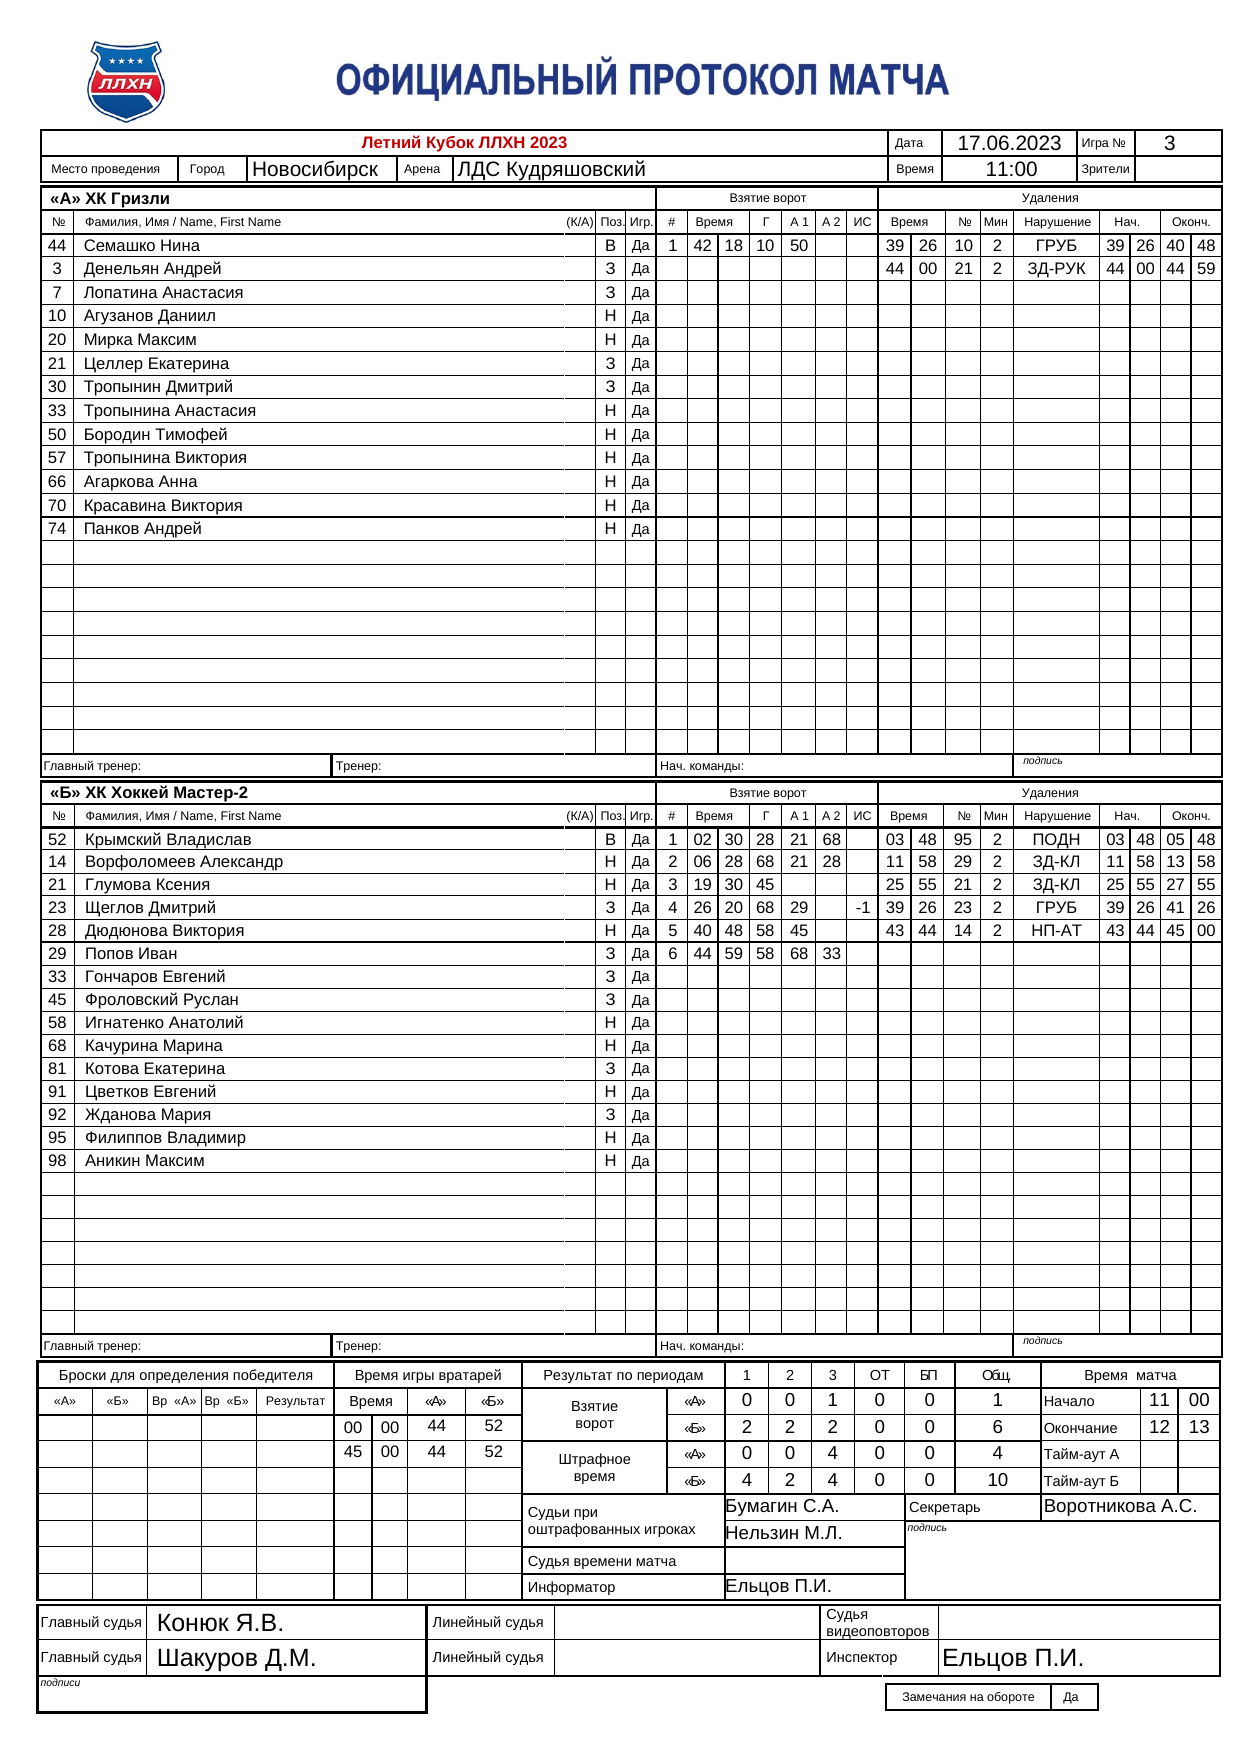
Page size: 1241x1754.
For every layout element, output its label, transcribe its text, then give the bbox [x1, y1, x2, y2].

table_cell 33 [816, 943, 846, 964]
table_cell Да [626, 920, 655, 941]
table_cell [565, 920, 595, 941]
table_cell [1161, 518, 1190, 540]
table_cell [1100, 1127, 1129, 1149]
table_cell [1192, 636, 1221, 658]
table_cell [1192, 1150, 1221, 1172]
table_cell Штрафное время [523, 1442, 666, 1493]
table_cell [657, 707, 687, 729]
table_cell [626, 612, 655, 634]
table_cell [1100, 1035, 1129, 1057]
table_cell [596, 541, 625, 564]
table_cell [257, 1547, 333, 1573]
table_cell [847, 1288, 877, 1310]
table_cell [1014, 1104, 1099, 1126]
table_cell [1192, 541, 1221, 564]
table_cell [1014, 1219, 1099, 1241]
table_cell 00 [373, 1416, 407, 1440]
table_cell [981, 989, 1013, 1011]
table_cell Шакуров Д.М. [147, 1640, 425, 1675]
table_cell ЗД-РУК [1014, 257, 1099, 280]
table_header Время игры вратарей [335, 1363, 521, 1387]
table_cell [981, 376, 1013, 398]
table_cell [1100, 376, 1129, 398]
table_cell 58 [912, 850, 943, 872]
table_cell 44 [408, 1416, 465, 1440]
table_cell [1014, 1311, 1099, 1333]
table_cell [750, 1081, 781, 1103]
table_cell [750, 730, 781, 753]
table_cell 45 [335, 1441, 371, 1467]
table_cell [912, 518, 945, 540]
table_cell [1192, 470, 1221, 493]
table_cell [1192, 1081, 1221, 1103]
table_cell Нач. [1100, 805, 1160, 826]
table_cell [1161, 1150, 1190, 1172]
table_cell [782, 1173, 815, 1195]
table_cell [912, 328, 945, 351]
table_cell [1014, 446, 1099, 469]
table_cell [565, 1081, 595, 1103]
table_cell [335, 1468, 371, 1493]
table_cell [879, 470, 910, 493]
table_cell [816, 896, 846, 918]
table_cell [719, 1242, 749, 1264]
table_cell [879, 1150, 910, 1172]
table_cell [981, 352, 1013, 374]
table_cell [565, 683, 595, 706]
table_cell Фамилия, Имя / Name, First Name [75, 805, 565, 826]
table_cell 48 [1192, 829, 1221, 849]
table_cell 68 [816, 829, 846, 849]
table_header Дата [889, 131, 941, 155]
table_cell [1161, 943, 1190, 964]
table_cell [944, 1012, 980, 1033]
table_cell 59 [719, 943, 749, 964]
table_cell [626, 541, 655, 564]
table_cell [1161, 989, 1190, 1011]
table_cell [847, 1196, 877, 1218]
table_cell [944, 1196, 980, 1218]
table_cell [912, 1242, 943, 1264]
table_cell [719, 352, 749, 374]
table_cell Нельзин М.Л. [726, 1521, 904, 1546]
table_cell [565, 328, 595, 351]
table_cell Крымский Владислав [75, 829, 564, 849]
table_cell [750, 376, 781, 398]
table_cell [565, 352, 595, 374]
table_cell [1131, 1288, 1160, 1310]
table_cell 30 [719, 829, 749, 849]
table_cell [1192, 588, 1221, 611]
table_cell [847, 328, 877, 351]
table_cell [750, 612, 781, 634]
table_cell [944, 1219, 980, 1241]
table_cell [912, 1265, 943, 1287]
table_cell [1100, 659, 1129, 682]
table_cell [879, 423, 910, 445]
table_cell 40 [688, 920, 717, 941]
table_cell Котова Екатерина [75, 1058, 564, 1079]
table_cell [782, 1219, 815, 1241]
table_cell [1131, 707, 1160, 729]
table_cell [565, 896, 595, 918]
table_cell 2 [769, 1468, 811, 1493]
table_cell [1100, 1288, 1129, 1310]
table_header 17.06.2023 [943, 131, 1076, 155]
table_cell [1100, 1265, 1129, 1287]
table_cell [555, 1640, 819, 1675]
table_cell [1161, 1242, 1190, 1264]
table_cell [596, 730, 625, 753]
table_cell [1131, 683, 1160, 706]
table_cell 2 [981, 896, 1013, 918]
table_cell [1161, 494, 1190, 516]
table_cell [750, 352, 781, 374]
table_cell № [946, 211, 980, 233]
table_cell [782, 541, 815, 564]
table_cell [981, 1058, 1013, 1079]
table_cell [42, 1173, 74, 1195]
table_cell [883, 1677, 1220, 1681]
table_header Летний Кубок ЛЛХН 2023 [42, 131, 887, 155]
table_cell Тайм-аут Б [1042, 1468, 1140, 1493]
table_cell [847, 920, 877, 941]
table_cell [657, 966, 687, 987]
table_header Взятие ворот [657, 188, 877, 209]
table_cell 4 [726, 1468, 768, 1493]
table_cell 41 [1161, 896, 1190, 918]
table_cell 0 [905, 1468, 954, 1493]
table_cell 05 [1161, 829, 1190, 849]
table_cell Зрители [1078, 157, 1134, 181]
table_cell 44 [408, 1441, 465, 1467]
table_cell [688, 1265, 717, 1287]
table_cell [42, 588, 73, 611]
table_cell [657, 423, 687, 445]
table_cell [75, 1311, 564, 1333]
table_cell [879, 1265, 910, 1287]
table_cell [1131, 399, 1160, 422]
table_cell [565, 1035, 595, 1057]
table_cell [657, 1265, 687, 1287]
table_cell 2 [981, 829, 1013, 849]
table_cell [981, 1150, 1013, 1172]
table_cell Новосибирск [248, 157, 396, 181]
table_cell [39, 1441, 92, 1467]
table_cell 48 [912, 829, 943, 849]
table_cell (К/А) [565, 211, 595, 233]
table_cell Тренер: [333, 1335, 655, 1356]
table_cell [719, 683, 749, 706]
table_cell 66 [42, 470, 73, 493]
table_cell [596, 565, 625, 587]
table_cell [74, 612, 564, 634]
table_cell [1014, 565, 1099, 587]
table_cell [1100, 1081, 1129, 1103]
table_cell [626, 565, 655, 587]
table_cell Да [626, 494, 655, 516]
table_cell подпись [1014, 1335, 1221, 1356]
table_cell [657, 565, 687, 587]
table_cell З [596, 943, 625, 964]
table_cell Семашко Нина [74, 235, 564, 256]
table_cell [981, 1219, 1013, 1241]
table_cell [93, 1547, 147, 1573]
table_cell [816, 494, 846, 516]
table_cell [408, 1494, 465, 1520]
table_cell Агаркова Анна [74, 470, 564, 493]
table_cell [596, 1265, 625, 1287]
table_cell [1192, 1104, 1221, 1126]
table_cell [565, 281, 595, 303]
table_header 3 [812, 1363, 854, 1387]
table_cell 50 [42, 423, 73, 445]
table_cell Информатор [523, 1575, 724, 1599]
table_cell Время [688, 805, 749, 826]
table_cell [719, 612, 749, 634]
table_cell [466, 1521, 521, 1546]
table_cell [944, 966, 980, 987]
table_cell [944, 989, 980, 1011]
table_cell [74, 565, 564, 587]
table_header Общ. [956, 1363, 1040, 1387]
table_cell [565, 446, 595, 469]
table_cell [148, 1521, 201, 1546]
table_cell [565, 1058, 595, 1079]
table_cell [750, 470, 781, 493]
table_cell [202, 1521, 256, 1546]
table_cell [74, 588, 564, 611]
table_cell [1131, 494, 1160, 516]
table_cell [657, 636, 687, 658]
table_cell [1131, 1150, 1160, 1172]
table_cell 68 [782, 943, 815, 964]
table_cell [912, 636, 945, 658]
table_cell [750, 966, 781, 987]
table_cell [657, 989, 687, 1011]
table_cell [879, 541, 910, 564]
table_cell [1100, 1311, 1129, 1333]
table_cell [688, 376, 717, 398]
table_cell Красавина Виктория [74, 494, 564, 516]
table_cell 28 [42, 920, 74, 941]
table_cell [565, 730, 595, 753]
table_cell [408, 1521, 465, 1546]
table_cell Ельцов П.И. [939, 1640, 1219, 1675]
table_cell 81 [42, 1058, 74, 1079]
table_cell 10 [750, 235, 781, 256]
table_cell [202, 1416, 256, 1440]
table_cell [373, 1521, 407, 1546]
table_cell [148, 1494, 201, 1520]
table_cell [1141, 1441, 1177, 1467]
table_cell [946, 376, 980, 398]
table_cell [1014, 966, 1099, 987]
table_cell [1100, 305, 1129, 327]
table_cell А 1 [782, 211, 815, 233]
table_cell 13 [1179, 1415, 1219, 1440]
table_cell [946, 612, 980, 634]
table_cell [1014, 1288, 1099, 1310]
table_header Игра № [1078, 131, 1134, 155]
table_cell 00 [373, 1441, 407, 1467]
table_cell [912, 1104, 943, 1126]
table_cell Да [626, 1012, 655, 1033]
table_cell [1100, 446, 1129, 469]
table_cell 1 [812, 1389, 854, 1413]
table_cell [816, 257, 846, 280]
table_cell [912, 352, 945, 374]
table_cell [946, 518, 980, 540]
table_cell [1161, 1035, 1190, 1057]
table_cell [1100, 1242, 1129, 1264]
table_cell Да [626, 1150, 655, 1172]
table_cell Жданова Мария [75, 1104, 564, 1126]
table_cell [1099, 1682, 1220, 1711]
table_cell [750, 1012, 781, 1033]
table_cell [981, 588, 1013, 611]
table_cell [944, 1265, 980, 1287]
table_cell Да [626, 257, 655, 280]
table_cell [565, 1150, 595, 1172]
table_header Взятие ворот [657, 783, 877, 803]
table_cell [565, 612, 595, 634]
table_cell [74, 683, 564, 706]
table_cell [1131, 305, 1160, 327]
table_cell 58 [1192, 850, 1221, 872]
table_cell [816, 636, 846, 658]
table_cell 74 [42, 518, 73, 540]
table_cell [1014, 1012, 1099, 1033]
table_cell [555, 1606, 819, 1639]
table_cell ЛДС Кудряшовский [454, 157, 887, 181]
table_cell Линейный судья [428, 1640, 554, 1675]
table_cell [1161, 541, 1190, 564]
table_cell 45 [782, 920, 815, 941]
table_cell 00 [1179, 1389, 1219, 1413]
table_cell 4 [812, 1442, 854, 1467]
table_cell (К/А) [565, 805, 595, 826]
table_cell [688, 1035, 717, 1057]
table_cell [657, 1196, 687, 1218]
table_cell [42, 636, 73, 658]
table_cell [847, 683, 877, 706]
table_cell [816, 730, 846, 753]
table_cell [565, 518, 595, 540]
table_cell [1192, 565, 1221, 587]
table_cell [750, 1242, 781, 1264]
table_cell [719, 328, 749, 351]
table_cell № [944, 805, 980, 826]
table_cell [565, 1012, 595, 1033]
table_cell Время [879, 211, 945, 233]
table_cell [816, 1311, 846, 1333]
table_cell 95 [944, 829, 980, 849]
table_cell 33 [42, 966, 74, 987]
table_cell Ельцов П.И. [726, 1575, 904, 1599]
table_cell [719, 1288, 749, 1310]
table_cell Да [626, 328, 655, 351]
table_cell Да [626, 305, 655, 327]
table_cell [335, 1521, 371, 1546]
table_cell [1161, 707, 1190, 729]
table_cell В [596, 829, 625, 849]
table_cell [750, 446, 781, 469]
table_cell [565, 1242, 595, 1264]
table_cell 27 [1161, 874, 1190, 895]
table_cell [688, 730, 717, 753]
table_cell Филиппов Владимир [75, 1127, 564, 1149]
table_cell 59 [1192, 257, 1221, 280]
table_cell [944, 1035, 980, 1057]
table_cell [466, 1468, 521, 1493]
table_cell Н [596, 423, 625, 445]
table_cell 52 [42, 829, 74, 849]
table_cell «А» [668, 1442, 724, 1467]
table_cell [657, 1150, 687, 1172]
table_cell [847, 376, 877, 398]
table_cell [688, 683, 717, 706]
table_cell [1131, 989, 1160, 1011]
table_cell [816, 235, 846, 256]
table_cell 95 [42, 1127, 74, 1149]
table_cell Панков Андрей [74, 518, 564, 540]
table_cell [816, 352, 846, 374]
table_cell [1192, 281, 1221, 303]
table_cell [946, 683, 980, 706]
table_cell 20 [719, 896, 749, 918]
table_cell [816, 423, 846, 445]
table_cell № [42, 211, 73, 233]
table_cell 57 [42, 446, 73, 469]
table_cell [879, 518, 910, 540]
table_cell 44 [1161, 257, 1190, 280]
table_cell [1100, 423, 1129, 445]
table_cell Да [626, 1058, 655, 1079]
table_cell [816, 1127, 846, 1149]
table_cell [1131, 1311, 1160, 1333]
table_cell [981, 446, 1013, 469]
table_cell [981, 730, 1013, 753]
table_cell Да [626, 850, 655, 872]
table_cell [1192, 707, 1221, 729]
table_cell 20 [42, 328, 73, 351]
table_cell [408, 1547, 465, 1573]
table_cell [879, 1127, 910, 1149]
table_cell 45 [1161, 920, 1190, 941]
table_cell [657, 1173, 687, 1195]
table_header Удаления [879, 783, 1221, 803]
table_cell 2 [657, 850, 687, 872]
table_cell Аникин Максим [75, 1150, 564, 1172]
table_cell Нач. команды: [657, 755, 1012, 776]
table_cell 2 [981, 257, 1013, 280]
table_cell [688, 588, 717, 611]
table_cell [1014, 989, 1099, 1011]
table_cell [565, 874, 595, 895]
table_cell [1131, 1242, 1160, 1264]
table_cell Начало [1042, 1389, 1140, 1413]
table_cell [816, 446, 846, 469]
table_cell [719, 707, 749, 729]
table_cell [847, 305, 877, 327]
table_cell [847, 612, 877, 634]
table_cell [565, 829, 595, 849]
table_cell [1192, 399, 1221, 422]
table_cell [946, 352, 980, 374]
table_cell [847, 446, 877, 469]
table_cell [879, 1219, 910, 1241]
table_cell [373, 1494, 407, 1520]
table_cell [816, 518, 846, 540]
table_cell 26 [912, 235, 945, 256]
table_cell [1192, 1035, 1221, 1057]
table_cell [946, 494, 980, 516]
table_cell [688, 1242, 717, 1264]
table_cell 50 [782, 235, 815, 256]
table_cell [1131, 423, 1160, 445]
table_cell 98 [42, 1150, 74, 1172]
table_cell [1161, 1196, 1190, 1218]
table_cell [750, 1058, 781, 1079]
table_cell [719, 1012, 749, 1033]
table_cell [981, 636, 1013, 658]
table_cell [816, 1104, 846, 1126]
table_cell [1131, 565, 1160, 587]
table_cell [1014, 494, 1099, 516]
table_cell [1014, 612, 1099, 634]
table_cell Главный судья [39, 1640, 146, 1675]
table_cell [782, 588, 815, 611]
table_cell [1100, 494, 1129, 516]
table_cell [565, 1173, 595, 1195]
table_cell Арена [398, 157, 452, 181]
table_cell [782, 1104, 815, 1126]
table_cell [847, 352, 877, 374]
table_cell [565, 1127, 595, 1149]
table_cell [626, 636, 655, 658]
table_cell Линейный судья [428, 1606, 554, 1639]
table_cell [750, 636, 781, 658]
table_cell «А» [668, 1389, 724, 1413]
table_cell [719, 1173, 749, 1195]
table_cell [1161, 659, 1190, 682]
table_cell [879, 1288, 910, 1310]
table_cell [1161, 1081, 1190, 1103]
table_cell [847, 494, 877, 516]
table_cell [981, 683, 1013, 706]
table_cell [596, 588, 625, 611]
table_cell [912, 1196, 943, 1218]
table_cell Ворфоломеев Александр [75, 850, 564, 872]
table_cell [750, 1035, 781, 1057]
table_cell [688, 565, 717, 587]
table_cell [879, 352, 910, 374]
table_cell [912, 1012, 943, 1033]
table_cell [1131, 1219, 1160, 1241]
table_cell [946, 707, 980, 729]
table_cell [750, 328, 781, 351]
table_cell [257, 1574, 333, 1599]
table_cell 11 [1100, 850, 1129, 872]
table_cell [879, 281, 910, 303]
table_cell [782, 730, 815, 753]
table_cell 13 [1161, 850, 1190, 872]
table_cell [565, 494, 595, 516]
table_cell З [596, 257, 625, 280]
table_cell [688, 1173, 717, 1195]
table_cell [719, 1127, 749, 1149]
table_cell Да [626, 352, 655, 374]
table_cell [626, 588, 655, 611]
table_cell [1192, 612, 1221, 634]
table_cell [1100, 470, 1129, 493]
table_cell А 1 [782, 805, 815, 826]
table_cell Н [596, 470, 625, 493]
table_cell А 2 [816, 211, 846, 233]
table_cell 58 [750, 943, 781, 964]
table_cell [1014, 518, 1099, 540]
table_cell «А» [408, 1389, 465, 1413]
table_cell [1100, 1150, 1129, 1172]
table_cell -1 [847, 896, 877, 918]
table_cell [1192, 328, 1221, 351]
table_cell [1161, 1058, 1190, 1079]
table_cell [816, 1265, 846, 1287]
table_cell [657, 1288, 687, 1310]
table_cell Время [335, 1389, 407, 1413]
table_cell Н [596, 1150, 625, 1172]
table_cell [39, 1547, 92, 1573]
table_cell 44 [42, 235, 73, 256]
table_header Замечания на обороте [887, 1685, 1050, 1709]
table_cell [912, 1173, 943, 1195]
table_cell [335, 1547, 371, 1573]
table_cell [944, 1058, 980, 1079]
table_cell Взятие ворот [523, 1389, 666, 1440]
table_cell 0 [769, 1389, 811, 1413]
table_cell 91 [42, 1081, 74, 1103]
table_cell [946, 659, 980, 682]
table_cell [596, 683, 625, 706]
table_cell [1192, 1288, 1221, 1310]
table_cell [1014, 1150, 1099, 1172]
table_cell 10 [956, 1468, 1040, 1493]
table_cell [750, 1265, 781, 1287]
table_cell 0 [905, 1389, 954, 1413]
table_cell [816, 565, 846, 587]
table_cell [847, 966, 877, 987]
table_cell [202, 1494, 256, 1520]
table_cell [1161, 1265, 1190, 1287]
table_cell 52 [466, 1416, 521, 1440]
table_cell [879, 588, 910, 611]
table_cell [944, 1288, 980, 1310]
table_cell [466, 1574, 521, 1599]
table_cell [782, 257, 815, 280]
table_cell [657, 352, 687, 374]
table_cell [42, 707, 73, 729]
table_cell [816, 1058, 846, 1079]
table_cell Агузанов Даниил [74, 305, 564, 327]
table_cell [782, 281, 815, 303]
table_cell [657, 328, 687, 351]
table_cell [946, 281, 980, 303]
table_cell [981, 541, 1013, 564]
table_cell 21 [782, 829, 815, 849]
table_cell [408, 1574, 465, 1599]
table_cell [816, 989, 846, 1011]
table_cell [1161, 966, 1190, 987]
table_cell Бородин Тимофей [74, 423, 564, 445]
table_cell [912, 565, 945, 587]
table_cell Г [750, 211, 781, 233]
table_cell Да [626, 896, 655, 918]
table_cell [688, 446, 717, 469]
table_cell [75, 1265, 564, 1287]
table_cell [981, 1081, 1013, 1103]
table_cell 21 [782, 850, 815, 872]
table_cell 70 [42, 494, 73, 516]
table_cell [565, 1196, 595, 1218]
table_cell Да [626, 1035, 655, 1057]
table_cell Тропынин Дмитрий [74, 376, 564, 398]
table_cell [688, 305, 717, 327]
table_cell [782, 636, 815, 658]
table_cell [42, 565, 73, 587]
table_cell [565, 376, 595, 398]
table_cell «Б » [466, 1389, 521, 1413]
table_cell [1131, 730, 1160, 753]
table_cell 1 [657, 829, 687, 849]
table_cell [657, 730, 687, 753]
table_cell [657, 659, 687, 682]
table_cell [782, 1311, 815, 1333]
table_cell 45 [750, 874, 781, 895]
table_cell [719, 281, 749, 303]
table_cell 19 [688, 874, 717, 895]
table_cell [1192, 423, 1221, 445]
table_cell [42, 730, 73, 753]
table_cell [847, 1265, 877, 1287]
table_cell [944, 1127, 980, 1149]
table_cell 43 [1100, 920, 1129, 941]
table_cell Главный тренер: [42, 1335, 330, 1356]
table_cell [596, 1196, 625, 1218]
table_cell Да [626, 943, 655, 964]
table_cell 21 [42, 874, 74, 895]
table_cell 2 [769, 1415, 811, 1440]
table_cell [74, 707, 564, 729]
table_cell [1192, 494, 1221, 516]
table_cell Да [626, 1127, 655, 1149]
table_cell [719, 1035, 749, 1057]
table_cell [202, 1547, 256, 1573]
table_cell [1014, 636, 1099, 658]
table_cell 58 [750, 920, 781, 941]
table_cell [74, 659, 564, 682]
table_cell [782, 1127, 815, 1149]
table_cell [596, 1242, 625, 1264]
table_cell [688, 328, 717, 351]
table_cell [912, 376, 945, 398]
table_cell [688, 1150, 717, 1172]
table_cell [657, 1219, 687, 1241]
table_cell [1100, 352, 1129, 374]
table_cell Н [596, 328, 625, 351]
table_cell Н [596, 1012, 625, 1033]
table_cell [565, 1311, 595, 1333]
table_cell [879, 1196, 910, 1218]
table_cell [879, 305, 910, 327]
table_cell подпись [906, 1522, 1219, 1599]
table_cell [1100, 328, 1129, 351]
table_cell [750, 1104, 781, 1126]
table_cell [1192, 1127, 1221, 1149]
table_cell [565, 943, 595, 964]
table_cell [1100, 989, 1129, 1011]
table_cell [879, 1242, 910, 1264]
table_cell [148, 1574, 201, 1599]
table_cell Да [626, 281, 655, 303]
table_cell [688, 1311, 717, 1333]
table_cell 00 [912, 257, 945, 280]
table_cell [847, 874, 877, 895]
table_cell [1014, 943, 1099, 964]
table_cell Нарушение [1014, 805, 1099, 826]
table_cell ИС [847, 211, 877, 233]
table_cell # [657, 805, 687, 826]
table_cell [1014, 659, 1099, 682]
table_cell [847, 470, 877, 493]
table_cell [879, 683, 910, 706]
table_cell 2 [981, 850, 1013, 872]
table_cell [565, 636, 595, 658]
table_cell [1192, 352, 1221, 374]
table_cell ЗД-КЛ [1014, 850, 1099, 872]
table_cell [688, 541, 717, 564]
table_cell Н [596, 1127, 625, 1149]
table_cell Н [596, 399, 625, 422]
table_cell [626, 707, 655, 729]
table_cell 0 [726, 1442, 768, 1467]
table_cell 10 [946, 235, 980, 256]
table_cell [596, 636, 625, 658]
table_cell [782, 470, 815, 493]
table_cell [782, 518, 815, 540]
table_cell 39 [879, 235, 910, 256]
table_cell [202, 1574, 256, 1599]
table_cell [257, 1416, 333, 1440]
table_cell Судья времени матча [523, 1548, 724, 1573]
table_cell [946, 446, 980, 469]
table_cell [42, 1242, 74, 1264]
table_cell Нач. [1100, 211, 1160, 233]
table_cell Целлер Екатерина [74, 352, 564, 374]
table_cell 55 [1131, 874, 1160, 895]
table_cell [1014, 1081, 1099, 1103]
table_cell [750, 494, 781, 516]
table_cell Тренер: [333, 755, 655, 776]
table_cell [626, 1219, 655, 1241]
table_cell [782, 399, 815, 422]
table_cell [912, 494, 945, 516]
table_cell [1131, 943, 1160, 964]
table_cell [1014, 1173, 1099, 1195]
table_cell Конюк Я.В. [147, 1606, 425, 1639]
table_cell [1100, 1104, 1129, 1126]
table_cell 11 [1141, 1389, 1177, 1413]
table_cell 2 [981, 235, 1013, 256]
table_cell [847, 1012, 877, 1033]
table_cell [1192, 683, 1221, 706]
table_cell 26 [1192, 896, 1221, 918]
table_cell [1192, 1012, 1221, 1033]
table_cell [1100, 1012, 1129, 1033]
table_cell [565, 423, 595, 445]
table_cell 7 [42, 281, 73, 303]
table_cell [879, 966, 910, 987]
table_cell [912, 1035, 943, 1057]
table_cell [657, 1127, 687, 1149]
table_cell [782, 1035, 815, 1057]
table_cell [946, 328, 980, 351]
table_cell 44 [1100, 257, 1129, 280]
table_cell 68 [42, 1035, 74, 1057]
table_cell [408, 1468, 465, 1493]
table_cell [1131, 1012, 1160, 1033]
table_cell [847, 989, 877, 1011]
table_cell 21 [946, 257, 980, 280]
table_cell З [596, 281, 625, 303]
table_cell [719, 376, 749, 398]
table_cell Да [626, 829, 655, 849]
table_cell 29 [42, 943, 74, 964]
table_cell З [596, 352, 625, 374]
table_cell [1100, 683, 1129, 706]
table_cell 00 [335, 1416, 371, 1440]
table_cell [1014, 541, 1099, 564]
table_header ОТ [855, 1363, 904, 1387]
table_cell 14 [42, 850, 74, 872]
table_cell [912, 943, 943, 964]
table_cell Судья видеоповторов [821, 1606, 938, 1639]
table_cell [565, 707, 595, 729]
table_cell НП-АТ [1014, 920, 1099, 941]
table_cell [879, 1104, 910, 1126]
table_header Броски для определения победителя [39, 1363, 333, 1387]
table_cell [657, 518, 687, 540]
table_cell [879, 494, 910, 516]
table_cell [879, 612, 910, 634]
table_cell [816, 1242, 846, 1264]
table_cell [565, 1104, 595, 1126]
table_cell [657, 1081, 687, 1103]
table_header БП [905, 1363, 954, 1387]
table_cell [688, 257, 717, 280]
table_cell [93, 1574, 147, 1599]
table_cell [1192, 1311, 1221, 1333]
table_cell [42, 683, 73, 706]
table_cell [565, 257, 595, 280]
table_cell 06 [688, 850, 717, 872]
table_cell [1014, 328, 1099, 351]
table_cell [657, 281, 687, 303]
table_cell [981, 1196, 1013, 1218]
table_cell [782, 966, 815, 987]
table_cell [1179, 1441, 1219, 1467]
table_cell [750, 399, 781, 422]
table_cell [1131, 352, 1160, 374]
table_cell [657, 683, 687, 706]
table_cell [257, 1441, 333, 1467]
table_cell ИС [847, 805, 877, 826]
table_cell [750, 1173, 781, 1195]
table_cell [816, 1173, 846, 1195]
table_cell [879, 659, 910, 682]
table_cell [626, 1242, 655, 1264]
table_cell [565, 966, 595, 987]
table_cell [719, 659, 749, 682]
table_cell [879, 1081, 910, 1103]
table_cell Игнатенко Анатолий [75, 1012, 564, 1033]
table_cell 44 [912, 920, 943, 941]
table_cell [912, 966, 943, 987]
table_cell [879, 989, 910, 1011]
table_cell [466, 1547, 521, 1573]
table_cell 10 [42, 305, 73, 327]
table_cell [688, 612, 717, 634]
table_cell [626, 1288, 655, 1310]
table_cell ГРУБ [1014, 896, 1099, 918]
table_cell З [596, 896, 625, 918]
table_cell [1131, 1173, 1160, 1195]
table_cell [626, 1311, 655, 1333]
table_cell [1131, 588, 1160, 611]
table_cell [981, 1288, 1013, 1310]
table_cell [688, 399, 717, 422]
table_cell [1192, 943, 1221, 964]
table_cell 3 [657, 874, 687, 895]
table_cell [944, 1150, 980, 1172]
table_cell [1131, 1081, 1160, 1103]
table_cell [981, 966, 1013, 987]
table_cell [1192, 446, 1221, 469]
table_cell [816, 305, 846, 327]
table_cell [912, 659, 945, 682]
table_cell [1131, 376, 1160, 398]
table_cell [1161, 399, 1190, 422]
table_cell [719, 446, 749, 469]
table_cell [565, 1219, 595, 1241]
table_cell [596, 612, 625, 634]
table_cell Да [626, 1104, 655, 1126]
table_cell 4 [812, 1468, 854, 1493]
table_cell [657, 494, 687, 516]
table_cell [939, 1606, 1219, 1639]
table_cell [879, 1311, 910, 1333]
table_cell [1014, 376, 1099, 398]
table_cell [847, 1242, 877, 1264]
table_cell [93, 1468, 147, 1493]
table_cell [719, 305, 749, 327]
table_cell [981, 305, 1013, 327]
table_cell 4 [956, 1442, 1040, 1467]
table_cell [1131, 636, 1160, 658]
table_cell [1161, 328, 1190, 351]
table_cell [946, 305, 980, 327]
table_cell [1100, 518, 1129, 540]
table_cell [657, 446, 687, 469]
table_cell [750, 541, 781, 564]
table_cell [981, 328, 1013, 351]
table_cell 29 [944, 850, 980, 872]
table_cell [912, 305, 945, 327]
table_cell [688, 1127, 717, 1149]
table_cell [981, 518, 1013, 540]
table_cell 39 [1100, 235, 1129, 256]
table_cell [750, 423, 781, 445]
table_cell Цветков Евгений [75, 1081, 564, 1103]
table_cell [750, 1196, 781, 1218]
table_cell Г [750, 805, 781, 826]
table_cell [1192, 659, 1221, 682]
table_cell [847, 730, 877, 753]
table_cell [1131, 1104, 1160, 1126]
table_cell Бумагин С.А. [726, 1495, 904, 1520]
table_cell «Б» [668, 1468, 724, 1493]
table_cell [373, 1547, 407, 1573]
table_cell [981, 1127, 1013, 1149]
table_cell [750, 1311, 781, 1333]
table_cell [565, 1265, 595, 1287]
table_cell [1014, 305, 1099, 327]
table_cell Н [596, 518, 625, 540]
table_cell [816, 470, 846, 493]
table_cell [1192, 376, 1221, 398]
table_cell [1131, 1058, 1160, 1079]
table_cell [657, 399, 687, 422]
table_cell [719, 565, 749, 587]
table_cell [1014, 730, 1099, 753]
table_cell [816, 588, 846, 611]
table_cell [912, 707, 945, 729]
table_cell [816, 541, 846, 564]
table_cell А 2 [816, 805, 846, 826]
table_cell [981, 1311, 1013, 1333]
table_cell [42, 541, 73, 564]
table_cell [726, 1548, 904, 1573]
table_cell [688, 352, 717, 374]
table_cell Игр. [626, 805, 655, 826]
table_cell [750, 518, 781, 540]
table_cell Оконч. [1161, 805, 1221, 826]
table_cell [688, 1288, 717, 1310]
table_cell 1 [657, 235, 687, 256]
table_cell [912, 1058, 943, 1079]
table_cell Поз. [596, 805, 625, 826]
table_cell [912, 1127, 943, 1149]
table_cell [1014, 1242, 1099, 1264]
table_cell 0 [855, 1442, 904, 1467]
table_cell 30 [719, 874, 749, 895]
table_cell В [596, 235, 625, 256]
table_cell [816, 920, 846, 941]
table_cell Нач. команды: [657, 1335, 1012, 1356]
table_cell [75, 1242, 564, 1264]
table_cell [257, 1494, 333, 1520]
table_cell [1192, 1242, 1221, 1264]
table_cell 68 [750, 896, 781, 918]
table_cell 26 [1131, 896, 1160, 918]
table_cell [816, 659, 846, 682]
table_cell [688, 636, 717, 658]
table_cell [719, 470, 749, 493]
table_cell [847, 1081, 877, 1103]
table_cell [1131, 281, 1160, 303]
table_cell [1161, 1219, 1190, 1241]
table_cell Время [879, 805, 943, 826]
table_cell [879, 328, 910, 351]
table_cell [946, 541, 980, 564]
table_cell Город [179, 157, 246, 181]
table_cell [847, 423, 877, 445]
table_cell [257, 1521, 333, 1546]
table_cell [565, 235, 595, 256]
table_cell Игр. [626, 211, 655, 233]
table_cell [1131, 470, 1160, 493]
table_cell [1100, 1196, 1129, 1218]
table_cell [202, 1441, 256, 1467]
table_cell [816, 1288, 846, 1310]
table_cell [565, 659, 595, 682]
table_cell [750, 659, 781, 682]
table_cell [1192, 1265, 1221, 1287]
table_cell [688, 518, 717, 540]
table_cell [657, 588, 687, 611]
table_cell [879, 636, 910, 658]
table_cell [816, 328, 846, 351]
table_cell 0 [855, 1389, 904, 1413]
table_cell [750, 565, 781, 587]
table_cell [1100, 1058, 1129, 1079]
table_cell 0 [905, 1442, 954, 1467]
table_cell 0 [726, 1389, 768, 1413]
table_cell [782, 874, 815, 895]
table_cell [944, 1081, 980, 1103]
table_cell 03 [1100, 829, 1129, 849]
table_cell [847, 1219, 877, 1241]
table_cell Да [626, 399, 655, 422]
table_cell [847, 281, 877, 303]
table_cell [847, 588, 877, 611]
table_cell [42, 659, 73, 682]
table_cell 28 [719, 850, 749, 872]
table_cell [912, 423, 945, 445]
table_cell Мирка Максим [74, 328, 564, 351]
table_cell Да [626, 423, 655, 445]
table_cell [75, 1173, 564, 1195]
table_cell [657, 257, 687, 280]
table_cell Н [596, 1035, 625, 1057]
table_cell [879, 399, 910, 422]
table_cell [847, 235, 877, 256]
table_cell [626, 683, 655, 706]
table_cell [719, 989, 749, 1011]
table_cell [847, 943, 877, 964]
table_cell [946, 588, 980, 611]
table_cell Да [626, 874, 655, 895]
table_cell 5 [657, 920, 687, 941]
table_cell [912, 1288, 943, 1310]
table_cell [782, 305, 815, 327]
table_cell [750, 1150, 781, 1172]
table_cell Мин [981, 211, 1013, 233]
table_cell 26 [688, 896, 717, 918]
table_cell [750, 1127, 781, 1149]
table_cell [565, 588, 595, 611]
table_cell [944, 1242, 980, 1264]
table_cell [847, 565, 877, 587]
table_cell [39, 1521, 92, 1546]
table_cell [688, 281, 717, 303]
table_cell [847, 1150, 877, 1172]
table_cell [782, 1058, 815, 1079]
table_cell [912, 541, 945, 564]
table_cell [373, 1468, 407, 1493]
table_cell [565, 470, 595, 493]
table_cell [74, 636, 564, 658]
table_cell [148, 1416, 201, 1440]
table_cell [626, 730, 655, 753]
table_cell [565, 399, 595, 422]
table_cell [688, 659, 717, 682]
table_cell Вр «Б» [202, 1389, 256, 1413]
table_cell [596, 707, 625, 729]
table_cell 25 [1100, 874, 1129, 895]
table_cell [565, 989, 595, 1011]
table_cell [688, 707, 717, 729]
table_cell Н [596, 494, 625, 516]
table_cell [1014, 423, 1099, 445]
table_cell [981, 470, 1013, 493]
table_cell 23 [944, 896, 980, 918]
table_cell [565, 541, 595, 564]
table_cell Да [626, 966, 655, 987]
table_cell [719, 1311, 749, 1333]
table_cell [1100, 565, 1129, 587]
table_cell 00 [1131, 257, 1160, 280]
table_cell Да [626, 1081, 655, 1103]
table_cell 29 [782, 896, 815, 918]
table_cell [1161, 612, 1190, 634]
table_cell ПОДН [1014, 829, 1099, 849]
table_cell [1192, 1058, 1221, 1079]
table_cell [42, 1288, 74, 1310]
table_cell [1161, 1311, 1190, 1333]
table_cell [719, 1058, 749, 1079]
table_cell [75, 1196, 564, 1218]
table_cell 21 [944, 874, 980, 895]
table_cell [657, 470, 687, 493]
table_cell [782, 1081, 815, 1103]
table_cell 33 [42, 399, 73, 422]
table_cell [1192, 305, 1221, 327]
table_cell [782, 423, 815, 445]
table_cell 44 [879, 257, 910, 280]
table_cell [719, 1219, 749, 1241]
table_cell [565, 305, 595, 327]
table_cell [657, 1104, 687, 1126]
table_cell 28 [816, 850, 846, 872]
table_cell [428, 1677, 882, 1711]
table_cell Результат [257, 1389, 333, 1413]
table_cell [782, 352, 815, 374]
table_cell [1100, 730, 1129, 753]
table_cell [74, 541, 564, 564]
table_cell 6 [657, 943, 687, 964]
table_cell [657, 1035, 687, 1057]
table_cell Фроловский Руслан [75, 989, 564, 1011]
table_cell [373, 1574, 407, 1599]
table_cell [42, 1311, 74, 1333]
table_cell [847, 850, 877, 872]
table_cell Главный тренер: [42, 755, 330, 776]
table_cell [912, 989, 943, 1011]
table_cell Фамилия, Имя / Name, First Name [74, 211, 565, 233]
table_cell [847, 707, 877, 729]
table_cell 28 [750, 829, 781, 849]
table_cell [981, 399, 1013, 422]
table_cell 14 [944, 920, 980, 941]
table_cell [1131, 659, 1160, 682]
table_cell [148, 1468, 201, 1493]
table_cell «Б» [93, 1389, 147, 1413]
table_cell [946, 565, 980, 587]
table_cell [912, 683, 945, 706]
table_cell [1161, 683, 1190, 706]
table_cell [879, 707, 910, 729]
table_cell [1131, 518, 1160, 540]
table_cell 18 [719, 235, 749, 256]
table_cell [816, 1035, 846, 1057]
table_cell [847, 1035, 877, 1057]
table_cell [719, 399, 749, 422]
table_cell Да [626, 235, 655, 256]
table_cell Главный судья [39, 1606, 146, 1639]
table_cell [981, 1012, 1013, 1033]
table_cell [335, 1494, 371, 1520]
table_cell [688, 966, 717, 987]
table_cell [782, 1150, 815, 1172]
table_cell Н [596, 920, 625, 941]
table_cell Да [626, 470, 655, 493]
table_cell [981, 943, 1013, 964]
table_cell [981, 707, 1013, 729]
table_cell [688, 1104, 717, 1126]
table_cell [1161, 730, 1190, 753]
table_cell [1161, 1173, 1190, 1195]
table_cell Денельян Андрей [74, 257, 564, 280]
table_cell [39, 1494, 92, 1520]
table_cell [1161, 1288, 1190, 1310]
table_cell [719, 518, 749, 540]
table_cell [1161, 376, 1190, 398]
table_cell [816, 399, 846, 422]
table_cell [1192, 1219, 1221, 1241]
table_cell [782, 707, 815, 729]
table_cell [912, 446, 945, 469]
table_cell 68 [750, 850, 781, 872]
table_cell [626, 1265, 655, 1287]
table_cell [782, 989, 815, 1011]
table_cell [816, 874, 846, 895]
table_cell [981, 1265, 1013, 1287]
table_cell [1192, 1196, 1221, 1218]
table_cell [782, 446, 815, 469]
table_cell 11:00 [943, 157, 1076, 181]
table_cell 58 [1131, 850, 1160, 872]
table_cell Мин [981, 805, 1013, 826]
table_cell З [596, 376, 625, 398]
table_cell Да [626, 518, 655, 540]
table_cell Поз. [596, 211, 625, 233]
table_cell [1161, 423, 1190, 445]
table_cell [1131, 1196, 1160, 1218]
table_cell [1014, 683, 1099, 706]
table_cell [981, 1035, 1013, 1057]
table_cell [912, 1081, 943, 1103]
table_cell [1014, 281, 1099, 303]
table_cell [75, 1288, 564, 1310]
table_cell [1100, 966, 1129, 987]
table_cell Н [596, 446, 625, 469]
table_cell [782, 1196, 815, 1218]
table_cell [688, 1219, 717, 1241]
table_cell [1014, 399, 1099, 422]
table_cell [879, 1173, 910, 1195]
table_cell [750, 989, 781, 1011]
table_cell [1131, 446, 1160, 469]
table_cell [879, 565, 910, 587]
table_cell [688, 470, 717, 493]
table_cell [74, 730, 564, 753]
table_cell № [42, 805, 74, 826]
table_cell ЗД-КЛ [1014, 874, 1099, 895]
table_cell [1161, 352, 1190, 374]
table_cell [1161, 446, 1190, 469]
table_cell Судьи при оштрафованных игроках [523, 1495, 724, 1546]
table_cell [42, 1265, 74, 1287]
table_cell [39, 1574, 92, 1599]
table_cell [1161, 1012, 1190, 1033]
table_cell [750, 257, 781, 280]
table_cell [944, 1104, 980, 1126]
table_cell [148, 1547, 201, 1573]
table_cell [93, 1521, 147, 1546]
table_cell Да [626, 376, 655, 398]
table_cell [750, 588, 781, 611]
table_cell 44 [688, 943, 717, 964]
table_cell 39 [1100, 896, 1129, 918]
table_cell [912, 730, 945, 753]
table_cell [719, 1150, 749, 1172]
table_cell 6 [956, 1415, 1040, 1440]
table_cell [1100, 541, 1129, 564]
table_cell [626, 1196, 655, 1218]
table_cell [981, 659, 1013, 682]
table_cell [879, 1058, 910, 1079]
table_cell [981, 423, 1013, 445]
table_cell [657, 305, 687, 327]
table_cell 2 [981, 920, 1013, 941]
table_cell 42 [688, 235, 717, 256]
table_cell [719, 257, 749, 280]
table_cell [1100, 612, 1129, 634]
table_cell [719, 966, 749, 987]
table_cell [912, 612, 945, 634]
table_cell [688, 494, 717, 516]
table_cell [782, 659, 815, 682]
table_cell 55 [912, 874, 943, 895]
table_cell [719, 1081, 749, 1103]
table_cell [782, 1288, 815, 1310]
table_cell [816, 1219, 846, 1241]
table_cell [39, 1416, 92, 1440]
table_cell [1014, 707, 1099, 729]
table_cell [688, 423, 717, 445]
table_cell 0 [855, 1415, 904, 1440]
table_cell [657, 1242, 687, 1264]
table_cell [688, 1081, 717, 1103]
table_cell [257, 1468, 333, 1493]
table_cell [719, 1104, 749, 1126]
table_cell З [596, 1104, 625, 1126]
table_cell [1100, 1219, 1129, 1241]
table_cell [1014, 1058, 1099, 1079]
table_cell [750, 707, 781, 729]
table_cell 2 [726, 1415, 768, 1440]
table_header 1 [726, 1363, 768, 1387]
table_cell Оконч. [1161, 211, 1221, 233]
table_cell [1014, 1035, 1099, 1057]
table_cell [816, 1081, 846, 1103]
table_cell 11 [879, 850, 910, 872]
table_cell [1131, 328, 1160, 351]
table_cell [1014, 1265, 1099, 1287]
table_cell [1131, 1035, 1160, 1057]
table_cell [626, 1173, 655, 1195]
table_cell Глумова Ксения [75, 874, 564, 895]
table_cell [93, 1441, 147, 1467]
table_cell [782, 328, 815, 351]
table_cell [782, 683, 815, 706]
table_cell [565, 565, 595, 587]
table_cell [719, 730, 749, 753]
table_cell [1161, 305, 1190, 327]
table_cell [657, 1058, 687, 1079]
table_cell 92 [42, 1104, 74, 1126]
table_cell [981, 1173, 1013, 1195]
table_cell [816, 966, 846, 987]
table_cell 25 [879, 874, 910, 895]
table_cell [42, 1196, 74, 1218]
table_cell 2 [812, 1415, 854, 1440]
table_cell [688, 1196, 717, 1218]
table_header Время матча [1042, 1363, 1219, 1387]
table_cell Вр «А» [148, 1389, 201, 1413]
table_cell [1131, 612, 1160, 634]
table_cell [816, 1012, 846, 1033]
table_cell [816, 1150, 846, 1172]
table_cell 48 [719, 920, 749, 941]
table_cell [1100, 943, 1129, 964]
table_cell [750, 1288, 781, 1310]
table_cell 00 [1192, 920, 1221, 941]
table_header «Б» ХК Хоккей Мастер-2 [42, 783, 655, 803]
table_cell [847, 1127, 877, 1149]
table_cell [782, 565, 815, 587]
table_cell [847, 1311, 877, 1333]
table_cell Секретарь [906, 1495, 1040, 1520]
table_cell Окончание [1042, 1415, 1140, 1440]
table_cell [1014, 1196, 1099, 1218]
table_cell [944, 943, 980, 964]
table_cell [466, 1494, 521, 1520]
table_cell «Б» [668, 1415, 724, 1440]
table_cell [596, 1311, 625, 1333]
table_cell [946, 470, 980, 493]
table_cell Попов Иван [75, 943, 564, 964]
table_cell [688, 1058, 717, 1079]
table_cell Нарушение [1014, 211, 1099, 233]
table_cell Лопатина Анастасия [74, 281, 564, 303]
table_cell [782, 1265, 815, 1287]
table_cell [981, 1104, 1013, 1126]
table_cell Место проведения [42, 157, 177, 181]
table_cell ГРУБ [1014, 235, 1099, 256]
table_cell [847, 541, 877, 564]
table_cell [565, 1288, 595, 1310]
table_cell [946, 636, 980, 658]
table_cell «А» [39, 1389, 92, 1413]
table_cell [1192, 1173, 1221, 1195]
table_cell [981, 612, 1013, 634]
table_cell [981, 565, 1013, 587]
table_cell Качурина Марина [75, 1035, 564, 1057]
table_cell [1014, 352, 1099, 374]
table_header Да [1052, 1685, 1097, 1709]
table_cell [847, 829, 877, 849]
table_cell подпись [1014, 755, 1221, 776]
table_cell З [596, 989, 625, 1011]
table_cell [1100, 707, 1129, 729]
table_cell [912, 281, 945, 303]
table_cell [626, 659, 655, 682]
table_cell [944, 1173, 980, 1195]
table_header 2 [769, 1363, 811, 1387]
table_cell 40 [1161, 235, 1190, 256]
table_cell [879, 943, 910, 964]
table_cell [657, 1012, 687, 1033]
table_cell [93, 1494, 147, 1520]
table_cell 48 [1192, 235, 1221, 256]
table_cell Тропынина Виктория [74, 446, 564, 469]
table_cell [688, 989, 717, 1011]
table_cell З [596, 966, 625, 987]
table_cell Гончаров Евгений [75, 966, 564, 987]
table_cell [1161, 470, 1190, 493]
table_cell # [657, 211, 687, 233]
table_cell [912, 1219, 943, 1241]
table_cell 55 [1192, 874, 1221, 895]
table_cell 03 [879, 829, 910, 849]
table_cell [879, 446, 910, 469]
table_cell [1141, 1468, 1177, 1493]
table_cell [847, 636, 877, 658]
table_cell [1192, 989, 1221, 1011]
table_cell Тайм-аут А [1042, 1441, 1140, 1467]
table_cell 2 [981, 874, 1013, 895]
table_cell Щеглов Дмитрий [75, 896, 564, 918]
table_cell [847, 1104, 877, 1126]
table_cell [1014, 588, 1099, 611]
picture [5, 28, 1179, 129]
table_cell [1161, 281, 1190, 303]
table_cell 48 [1131, 829, 1160, 849]
table_cell 44 [1131, 920, 1160, 941]
table_cell [879, 376, 910, 398]
table_cell Да [626, 446, 655, 469]
table_cell [657, 612, 687, 634]
table_cell [1192, 730, 1221, 753]
table_cell [879, 1012, 910, 1033]
table_cell [981, 281, 1013, 303]
table_cell [565, 850, 595, 872]
table_cell 21 [42, 352, 73, 374]
table_cell [596, 1288, 625, 1310]
table_cell [42, 1219, 74, 1241]
table_cell [75, 1219, 564, 1241]
table_cell 43 [879, 920, 910, 941]
table_cell [981, 1242, 1013, 1264]
table_cell [816, 612, 846, 634]
table_cell [1131, 1265, 1160, 1287]
table_cell [1100, 588, 1129, 611]
table_cell [148, 1441, 201, 1467]
table_cell [1161, 565, 1190, 587]
table_cell 23 [42, 896, 74, 918]
table_cell 26 [912, 896, 943, 918]
table_cell Н [596, 1081, 625, 1103]
table_cell [1014, 1127, 1099, 1149]
table_cell 30 [42, 376, 73, 398]
table_cell 0 [905, 1415, 954, 1440]
table_cell Да [626, 989, 655, 1011]
table_cell 26 [1131, 235, 1160, 256]
table_cell [1100, 399, 1129, 422]
table_cell [1131, 1127, 1160, 1149]
table_cell [847, 659, 877, 682]
table_cell [1192, 518, 1221, 540]
table_cell [750, 305, 781, 327]
table_cell Тропынина Анастасия [74, 399, 564, 422]
table_cell 39 [879, 896, 910, 918]
table_cell [657, 1311, 687, 1333]
table_cell 3 [42, 257, 73, 280]
table_cell [816, 1196, 846, 1218]
table_cell [335, 1574, 371, 1599]
table_cell [1131, 541, 1160, 564]
table_cell [719, 423, 749, 445]
table_cell [750, 683, 781, 706]
table_cell [912, 1311, 943, 1333]
table_cell [782, 612, 815, 634]
table_cell [202, 1468, 256, 1493]
table_cell [782, 494, 815, 516]
table_cell [596, 659, 625, 682]
table_cell [657, 376, 687, 398]
table_cell [1179, 1468, 1219, 1493]
table_cell [912, 470, 945, 493]
table_cell 02 [688, 829, 717, 849]
table_cell [816, 707, 846, 729]
table_cell [1161, 1127, 1190, 1149]
table_cell [42, 612, 73, 634]
table_cell [847, 518, 877, 540]
table_cell [750, 1219, 781, 1241]
table_cell [93, 1416, 147, 1440]
table_cell [912, 588, 945, 611]
table_cell [596, 1173, 625, 1195]
table_cell [1131, 966, 1160, 987]
table_cell Н [596, 850, 625, 872]
table_cell 45 [42, 989, 74, 1011]
table_cell [719, 494, 749, 516]
table_cell [719, 541, 749, 564]
table_cell Инспектор [821, 1640, 938, 1675]
table_cell [847, 1058, 877, 1079]
table_cell [782, 376, 815, 398]
table_cell [879, 730, 910, 753]
table_cell [981, 494, 1013, 516]
table_cell [596, 1219, 625, 1241]
table_cell [944, 1311, 980, 1333]
table_cell [946, 423, 980, 445]
table_cell [750, 281, 781, 303]
table_cell [719, 588, 749, 611]
table_cell [1100, 1173, 1129, 1195]
table_cell 4 [657, 896, 687, 918]
table_cell [1161, 636, 1190, 658]
table_cell 0 [769, 1442, 811, 1467]
table_header Результат по периодам [523, 1363, 724, 1387]
table_cell [816, 281, 846, 303]
table_cell [1100, 281, 1129, 303]
table_cell [782, 1012, 815, 1033]
table_cell [782, 1242, 815, 1264]
table_cell [1161, 1104, 1190, 1126]
table_cell Н [596, 305, 625, 327]
table_cell [1136, 157, 1221, 181]
table_cell [1161, 588, 1190, 611]
table_cell Дюдюнова Виктория [75, 920, 564, 941]
table_header «А» ХК Гризли [42, 188, 655, 209]
table_header Удаления [879, 188, 1221, 209]
table_cell Время [889, 157, 941, 181]
table_cell [1014, 470, 1099, 493]
table_cell [912, 1150, 943, 1172]
table_cell [719, 636, 749, 658]
table_cell [1192, 966, 1221, 987]
table_cell 0 [855, 1468, 904, 1493]
table_cell [688, 1012, 717, 1033]
table_cell [657, 541, 687, 564]
table_cell З [596, 1058, 625, 1079]
table_cell Н [596, 874, 625, 895]
table_cell [816, 376, 846, 398]
table_cell [847, 257, 877, 280]
table_cell [946, 730, 980, 753]
table_header 3 [1136, 131, 1221, 155]
table_cell 1 [956, 1389, 1040, 1413]
table_cell [847, 399, 877, 422]
table_cell 52 [466, 1441, 521, 1467]
table_cell [912, 399, 945, 422]
table_cell [879, 1035, 910, 1057]
table_cell 12 [1141, 1415, 1177, 1440]
table_cell подписи [39, 1677, 425, 1711]
table_cell Время [688, 211, 749, 233]
table_cell 58 [42, 1012, 74, 1033]
table_cell Воротникова А.С. [1042, 1495, 1219, 1520]
table_cell [816, 683, 846, 706]
table_cell [719, 1196, 749, 1218]
table_cell [719, 1265, 749, 1287]
table_cell [847, 1173, 877, 1195]
table_cell [946, 399, 980, 422]
table_cell [1100, 636, 1129, 658]
table_cell [39, 1468, 92, 1493]
